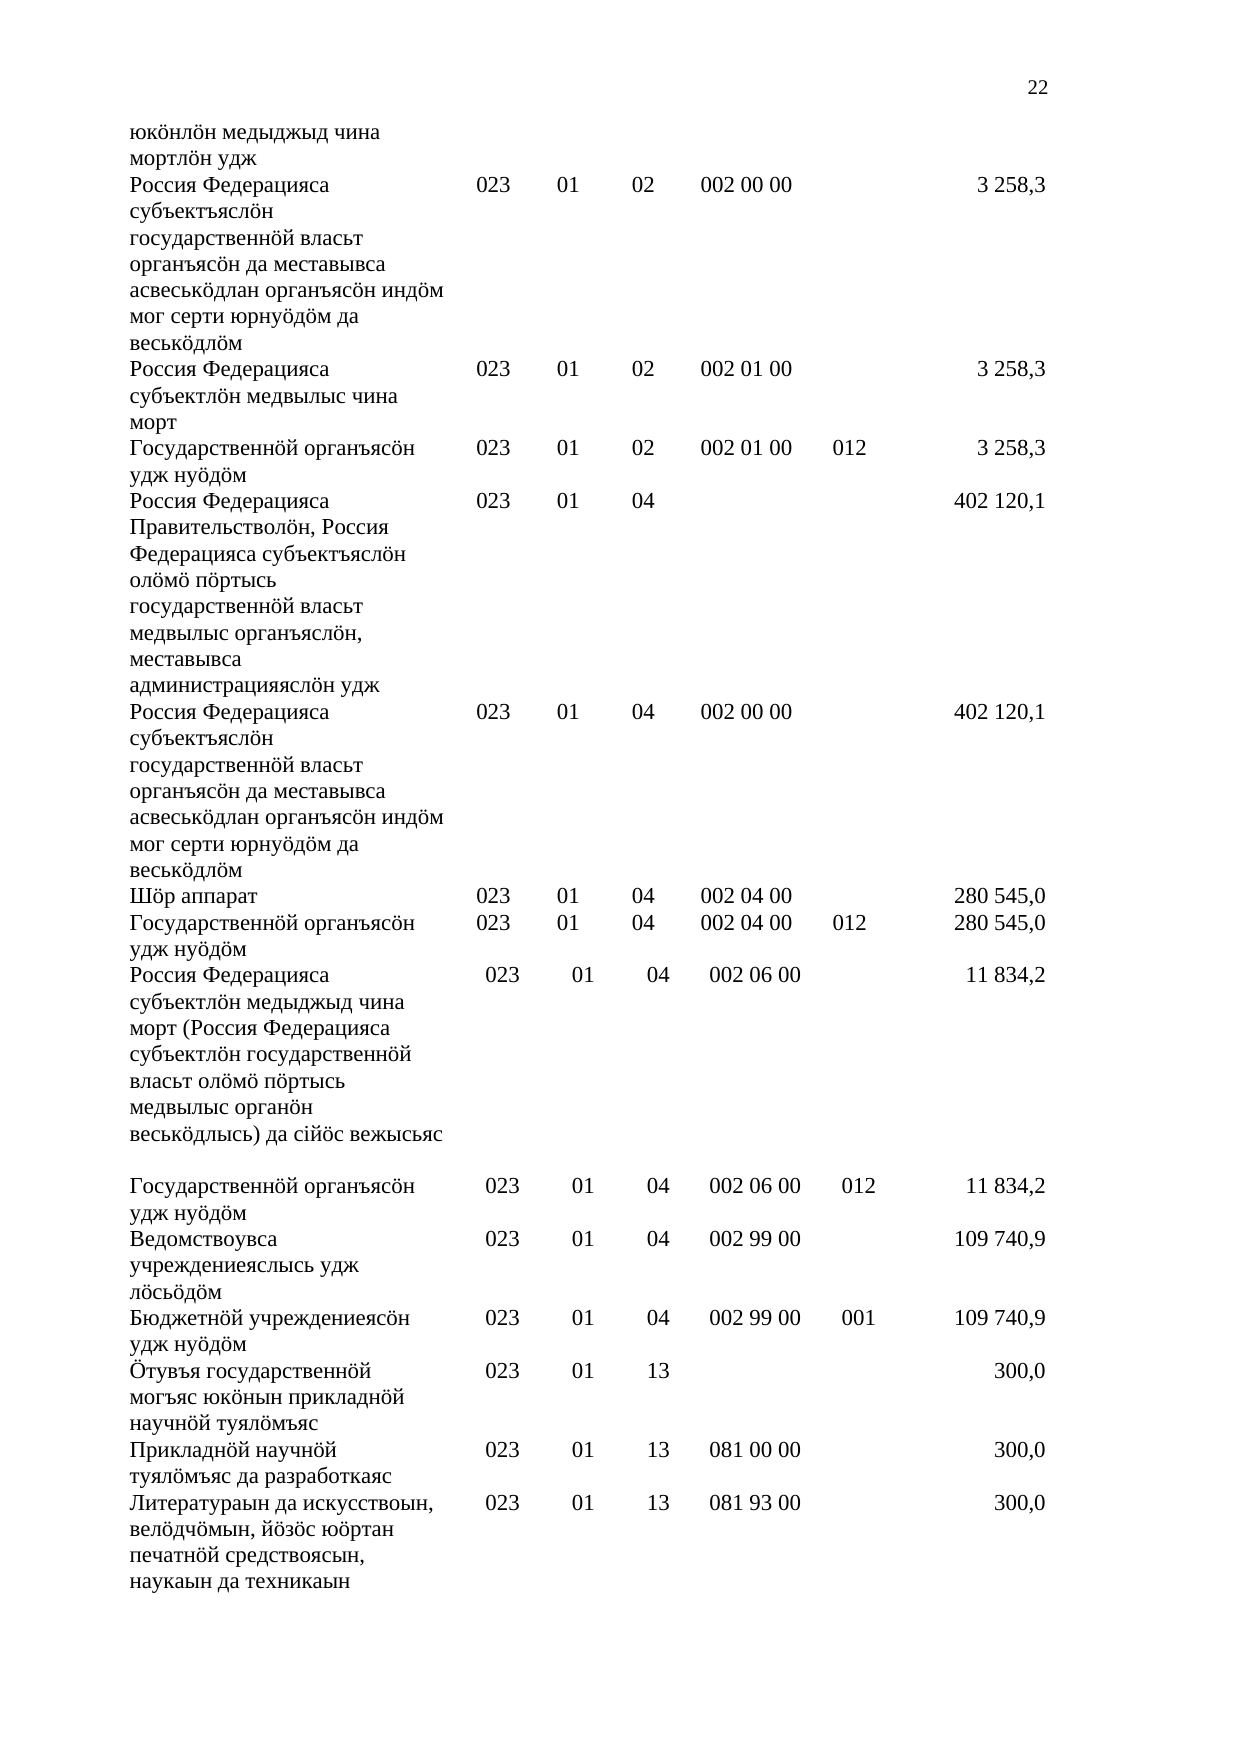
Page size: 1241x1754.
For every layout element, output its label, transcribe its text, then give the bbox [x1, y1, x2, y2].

table_cell Öтувъя государственнöй могъяс юкöнын прикладнöй научнöй туялöмъяс [118, 1357, 456, 1436]
table_cell 04 [606, 487, 681, 698]
table_cell 02 [606, 434, 681, 487]
table_cell 023 [456, 1304, 531, 1357]
table_cell [606, 118, 681, 171]
table_cell 01 [531, 434, 606, 487]
table_cell 01 [531, 1489, 606, 1594]
table_cell 280 545,0 [887, 883, 1057, 909]
table_cell Государственнöй органъясöн удж нуöдöм [118, 909, 456, 961]
table_cell 001 [812, 1304, 887, 1357]
table_cell Россия Федерацияса субъектъяслöн государственнöй власьт органъясöн да меставывса асвеськöдлан органъясöн индöм мог серти юрнуöдöм да веськöдлöм [118, 698, 456, 882]
table_cell 081 93 00 [681, 1489, 812, 1594]
table_cell 002 01 00 [681, 434, 812, 487]
table_cell 11 834,2 [887, 961, 1057, 1172]
table_cell 109 740,9 [887, 1225, 1057, 1304]
table_cell [456, 118, 531, 171]
table_cell Россия Федерацияса субъектлöн медвылыс чина морт [118, 355, 456, 434]
table_cell 280 545,0 [887, 909, 1057, 961]
table_cell 023 [456, 487, 531, 698]
table_cell [812, 171, 887, 355]
table_cell 012 [812, 434, 887, 487]
table_cell [1057, 171, 1113, 355]
table_cell 01 [531, 1357, 606, 1436]
table_cell Россия Федерацияса субъектлöн медыджыд чина морт (Россия Федерацияса субъектлöн государственнöй власьт олöмö пöртысь медвылыс органöн веськöдлысь) да сійöс вежысьяс [118, 961, 456, 1172]
table_cell 3 258,3 [887, 355, 1057, 434]
table_cell [812, 698, 887, 882]
table_cell 01 [531, 883, 606, 909]
table_cell 023 [456, 1172, 531, 1225]
table_cell 023 [456, 355, 531, 434]
table_cell 023 [456, 961, 531, 1172]
table_cell 109 740,9 [887, 1304, 1057, 1357]
table_cell Россия Федерацияса субъектъяслöн государственнöй власьт органъясöн да меставывса асвеськöдлан органъясöн индöм мог серти юрнуöдöм да веськöдлöм [118, 171, 456, 355]
table_cell 023 [456, 171, 531, 355]
table_cell [812, 1489, 887, 1594]
table_cell 04 [606, 1172, 681, 1225]
table_cell 002 06 00 [681, 961, 812, 1172]
table_cell [1057, 434, 1113, 487]
table_cell 023 [456, 434, 531, 487]
table_cell Ведомствоувса учреждениеяслысь удж лöсьöдöм [118, 1225, 456, 1304]
table_cell 023 [456, 909, 531, 961]
table_cell [1057, 909, 1113, 961]
table_cell [887, 118, 1057, 171]
table_cell 13 [606, 1489, 681, 1594]
table_cell 01 [531, 909, 606, 961]
table_cell [1057, 118, 1113, 171]
table_cell 01 [531, 1304, 606, 1357]
table_cell [681, 118, 812, 171]
table_cell Россия Федерацияса Правительстволöн, Россия Федерацияса субъектъяслöн олöмö пöртысь государственнöй власьт медвылыс органъяслöн, меставывса администрацияяслöн удж [118, 487, 456, 698]
table_cell [1057, 1225, 1113, 1304]
table_cell [812, 1357, 887, 1436]
table_cell [1057, 487, 1113, 698]
table_cell 01 [531, 1172, 606, 1225]
table_cell [1057, 1172, 1113, 1225]
table_cell 002 99 00 [681, 1304, 812, 1357]
table_cell 01 [531, 961, 606, 1172]
table_cell 04 [606, 909, 681, 961]
table_cell [1057, 883, 1113, 909]
table_cell 023 [456, 1436, 531, 1488]
table_cell 300,0 [887, 1436, 1057, 1488]
table_cell [1057, 1436, 1113, 1488]
table_cell [812, 355, 887, 434]
table_cell [1057, 961, 1113, 1172]
table_cell [1057, 1357, 1113, 1436]
table_cell 023 [456, 1357, 531, 1436]
table_cell 002 99 00 [681, 1225, 812, 1304]
table_cell 01 [531, 487, 606, 698]
table_cell [1057, 1489, 1113, 1594]
table_cell 13 [606, 1436, 681, 1488]
table_cell Литератураын да искусствоын, велöдчöмын, йöзöс юöртан печатнöй средствоясын, наукаын да техникаын [118, 1489, 456, 1594]
table_cell 002 06 00 [681, 1172, 812, 1225]
table_cell 012 [812, 1172, 887, 1225]
table_cell 300,0 [887, 1489, 1057, 1594]
table_cell 3 258,3 [887, 171, 1057, 355]
table_cell 402 120,1 [887, 487, 1057, 698]
table_cell 02 [606, 171, 681, 355]
table_cell [812, 118, 887, 171]
table_cell [1057, 355, 1113, 434]
table_cell 01 [531, 698, 606, 882]
table_cell 02 [606, 355, 681, 434]
table_cell 04 [606, 961, 681, 1172]
table_cell 04 [606, 883, 681, 909]
table_cell 023 [456, 1225, 531, 1304]
table_cell 04 [606, 1304, 681, 1357]
table_cell 023 [456, 1489, 531, 1594]
table_cell 002 00 00 [681, 698, 812, 882]
table_cell Государственнöй органъясöн удж нуöдöм [118, 1172, 456, 1225]
table_cell [812, 487, 887, 698]
table_cell 01 [531, 171, 606, 355]
table_cell Государственнöй органъясöн удж нуöдöм [118, 434, 456, 487]
table_cell 3 258,3 [887, 434, 1057, 487]
table_cell 01 [531, 1436, 606, 1488]
table_cell 04 [606, 698, 681, 882]
table_cell 01 [531, 355, 606, 434]
table_cell Прикладнöй научнöй туялöмъяс да разработкаяс [118, 1436, 456, 1488]
table_cell 002 04 00 [681, 909, 812, 961]
table_cell [681, 487, 812, 698]
table_cell [681, 1357, 812, 1436]
table_cell 012 [812, 909, 887, 961]
table_cell [812, 1225, 887, 1304]
table_cell [1057, 698, 1113, 882]
table_cell 002 04 00 [681, 883, 812, 909]
table_cell 300,0 [887, 1357, 1057, 1436]
table_cell юкöнлöн медыджыд чина мортлöн удж [118, 118, 456, 171]
table_cell [812, 883, 887, 909]
table_cell [812, 961, 887, 1172]
table_cell 002 01 00 [681, 355, 812, 434]
table_cell 081 00 00 [681, 1436, 812, 1488]
table_cell Бюджетнöй учреждениеясöн удж нуöдöм [118, 1304, 456, 1357]
table_cell [531, 118, 606, 171]
table_cell [812, 1436, 887, 1488]
table_cell 023 [456, 698, 531, 882]
table_cell 13 [606, 1357, 681, 1436]
table_cell 04 [606, 1225, 681, 1304]
table_cell [1057, 1304, 1113, 1357]
table_cell 402 120,1 [887, 698, 1057, 882]
table_cell 002 00 00 [681, 171, 812, 355]
table_cell 01 [531, 1225, 606, 1304]
table_cell Шöр аппарат [118, 883, 456, 909]
table_cell 11 834,2 [887, 1172, 1057, 1225]
table_cell 023 [456, 883, 531, 909]
